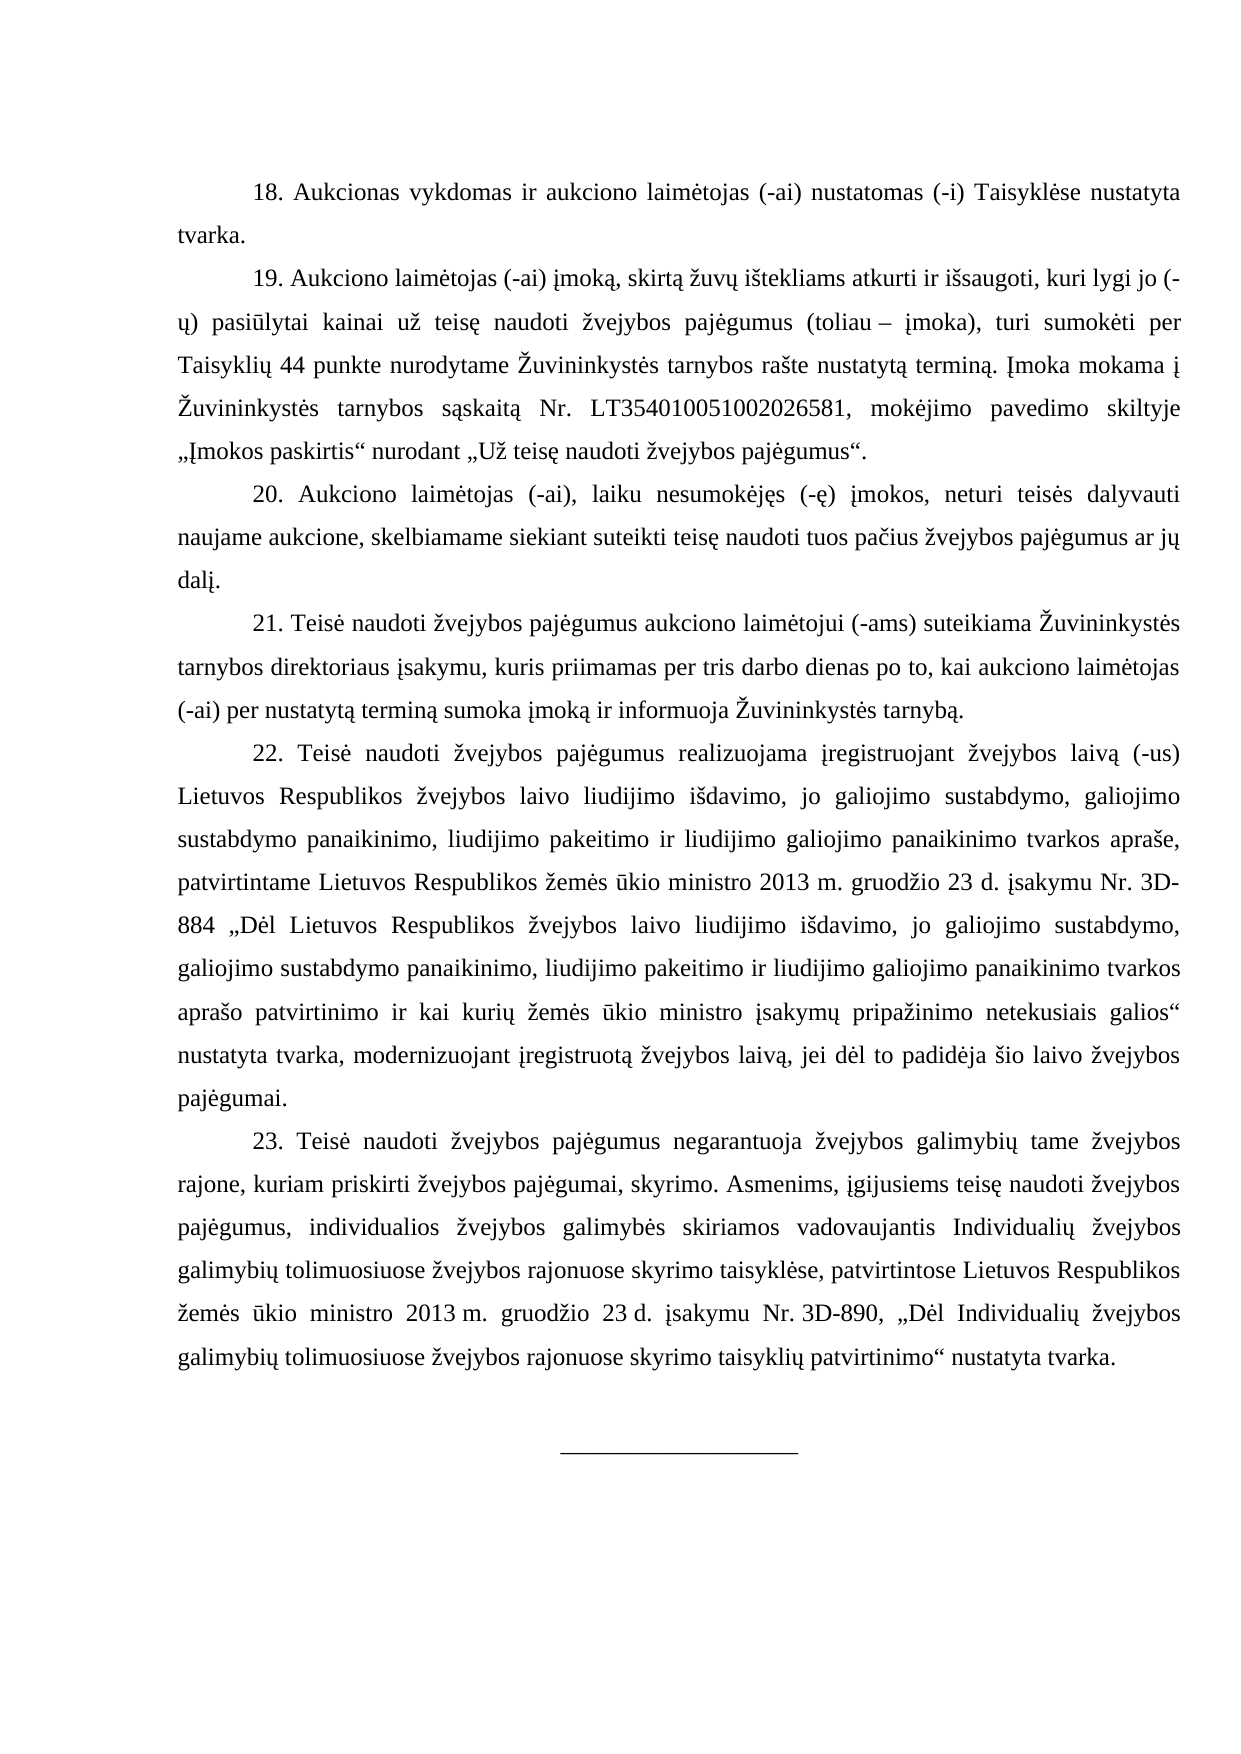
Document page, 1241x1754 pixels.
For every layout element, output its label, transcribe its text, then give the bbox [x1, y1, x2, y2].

text 19. Aukciono laimėtojas (-ai) įmoką, skirtą žuvų ištekliams atkurti ir išsaugoti, kuri lygi jo (-ų) pasiūlytai kainai už teisę naudoti žvejybos pajėgumus (toliau – įmoka), turi sumokėti per Taisyklių 44 punkte nurodytame Žuvininkystės tarnybos rašte nustatytą terminą. Įmoka mokama į Žuvininkystės tarnybos sąskaitą Nr. LT354010051002026581, mokėjimo pavedimo skiltyje „Įmokos paskirtis“ nurodant „Už teisę naudoti žvejybos pajėgumus“. [177, 263, 1181, 465]
text 20. Aukciono laimėtojas (-ai), laiku nesumokėjęs (-ę) įmokos, neturi teisės dalyvauti naujame aukcione, skelbiamame siekiant suteikti teisę naudoti tuos pačius žvejybos pajėgumus ar jų dalį. [177, 479, 1181, 594]
text 21. Teisė naudoti žvejybos pajėgumus aukciono laimėtojui (-ams) suteikiama Žuvininkystės tarnybos direktoriaus įsakymu, kuris priimamas per tris darbo dienas po to, kai aukciono laimėtojas (-ai) per nustatytą terminą sumoka įmoką ir informuoja Žuvininkystės tarnybą. [177, 608, 1181, 723]
text 23. Teisė naudoti žvejybos pajėgumus negarantuoja žvejybos galimybių tame žvejybos rajone, kuriam priskirti žvejybos pajėgumai, skyrimo. Asmenims, įgijusiems teisę naudoti žvejybos pajėgumus, individualios žvejybos galimybės skiriamos vadovaujantis Individualių žvejybos galimybių tolimuosiuose žvejybos rajonuose skyrimo taisyklėse, patvirtintose Lietuvos Respublikos žemės ūkio ministro 2013 m. gruodžio 23 d. įsakymu Nr. 3D-890, „Dėl Individualių žvejybos galimybių tolimuosiuose žvejybos rajonuose skyrimo taisyklių patvirtinimo“ nustatyta tvarka. [177, 1126, 1181, 1370]
text 18. Aukcionas vykdomas ir aukciono laimėtojas (-ai) nustatomas (-i) Taisyklėse nustatyta tvarka. [177, 177, 1181, 249]
text 22. Teisė naudoti žvejybos pajėgumus realizuojama įregistruojant žvejybos laivą (-us) Lietuvos Respublikos žvejybos laivo liudijimo išdavimo, jo galiojimo sustabdymo, galiojimo sustabdymo panaikinimo, liudijimo pakeitimo ir liudijimo galiojimo panaikinimo tvarkos apraše, patvirtintame Lietuvos Respublikos žemės ūkio ministro 2013 m. gruodžio 23 d. įsakymu Nr. 3D-884 „Dėl Lietuvos Respublikos žvejybos laivo liudijimo išdavimo, jo galiojimo sustabdymo, galiojimo sustabdymo panaikinimo, liudijimo pakeitimo ir liudijimo galiojimo panaikinimo tvarkos aprašo patvirtinimo ir kai kurių žemės ūkio ministro įsakymų pripažinimo netekusiais galios“ nustatyta tvarka, modernizuojant įregistruotą žvejybos laivą, jei dėl to padidėja šio laivo žvejybos pajėgumai. [177, 738, 1181, 1112]
text ___________________ [177, 1428, 1181, 1457]
